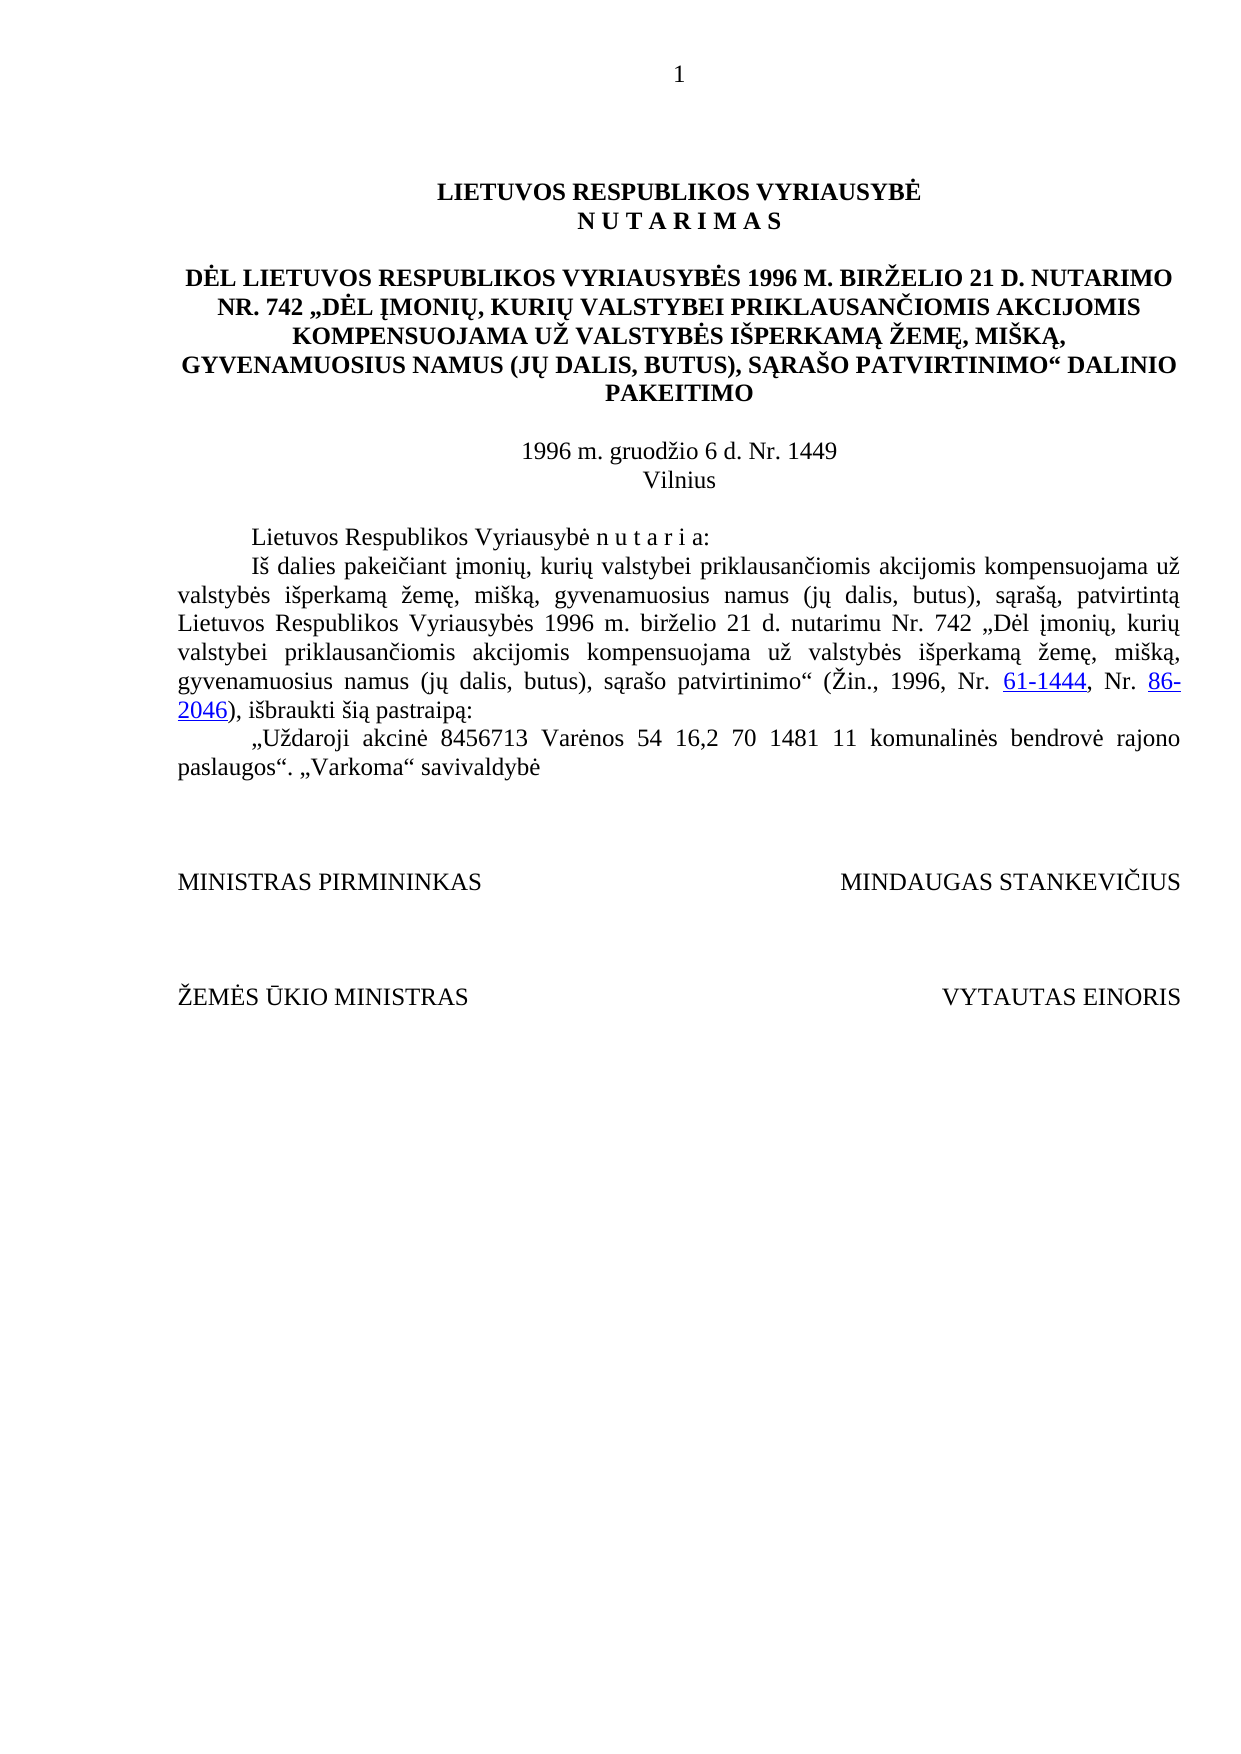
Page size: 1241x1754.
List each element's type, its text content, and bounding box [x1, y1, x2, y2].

text N U T A R I M A S [177, 206, 1181, 235]
text MINISTRAS PIRMININKAS MINDAUGAS STANKEVIČIUS [177, 867, 1181, 896]
text LIETUVOS RESPUBLIKOS VYRIAUSYBĖ [177, 177, 1181, 206]
text 1996 m. gruodžio 6 d. Nr. 1449 [177, 436, 1181, 465]
text ŽEMĖS ŪKIO MINISTRAS VYTAUTAS EINORIS [177, 982, 1181, 1011]
text DĖL LIETUVOS RESPUBLIKOS VYRIAUSYBĖS 1996 M. BIRŽELIO 21 D. NUTARIMO NR. 742 „DĖL ĮMONIŲ, KURIŲ VALSTYBEI PRIKLAUSANČIOMIS AKCIJOMIS KOMPENSUOJAMA UŽ VALSTYBĖS IŠPERKAMĄ ŽEMĘ, MIŠKĄ, GYVENAMUOSIUS NAMUS (JŲ DALIS, BUTUS), SĄRAŠO PATVIRTINIMO“ DALINIO PAKEITIMO [177, 263, 1181, 407]
text Lietuvos Respublikos Vyriausybė nutaria: [177, 522, 1181, 551]
text Vilnius [177, 465, 1181, 493]
text Iš dalies pakeičiant įmonių, kurių valstybei priklausančiomis akcijomis kompensuojama už valstybės išperkamą žemę, mišką, gyvenamuosius namus (jų dalis, butus), sąrašą, patvirtintą Lietuvos Respublikos Vyriausybės 1996 m. birželio 21 d. nutarimu Nr. 742 „Dėl įmonių, kurių valstybei priklausančiomis akcijomis kompensuojama už valstybės išperkamą žemę, mišką, gyvenamuosius namus (jų dalis, butus), sąrašo patvirtinimo“ (Žin., 1996, Nr. 61-1444, Nr. 86-2046), išbraukti šią pastraipą: [177, 551, 1181, 723]
text „Uždaroji akcinė 8456713 Varėnos 54 16,2 70 1481 11 komunalinės bendrovė rajono paslaugos“. „Varkoma“ savivaldybė [177, 723, 1181, 781]
